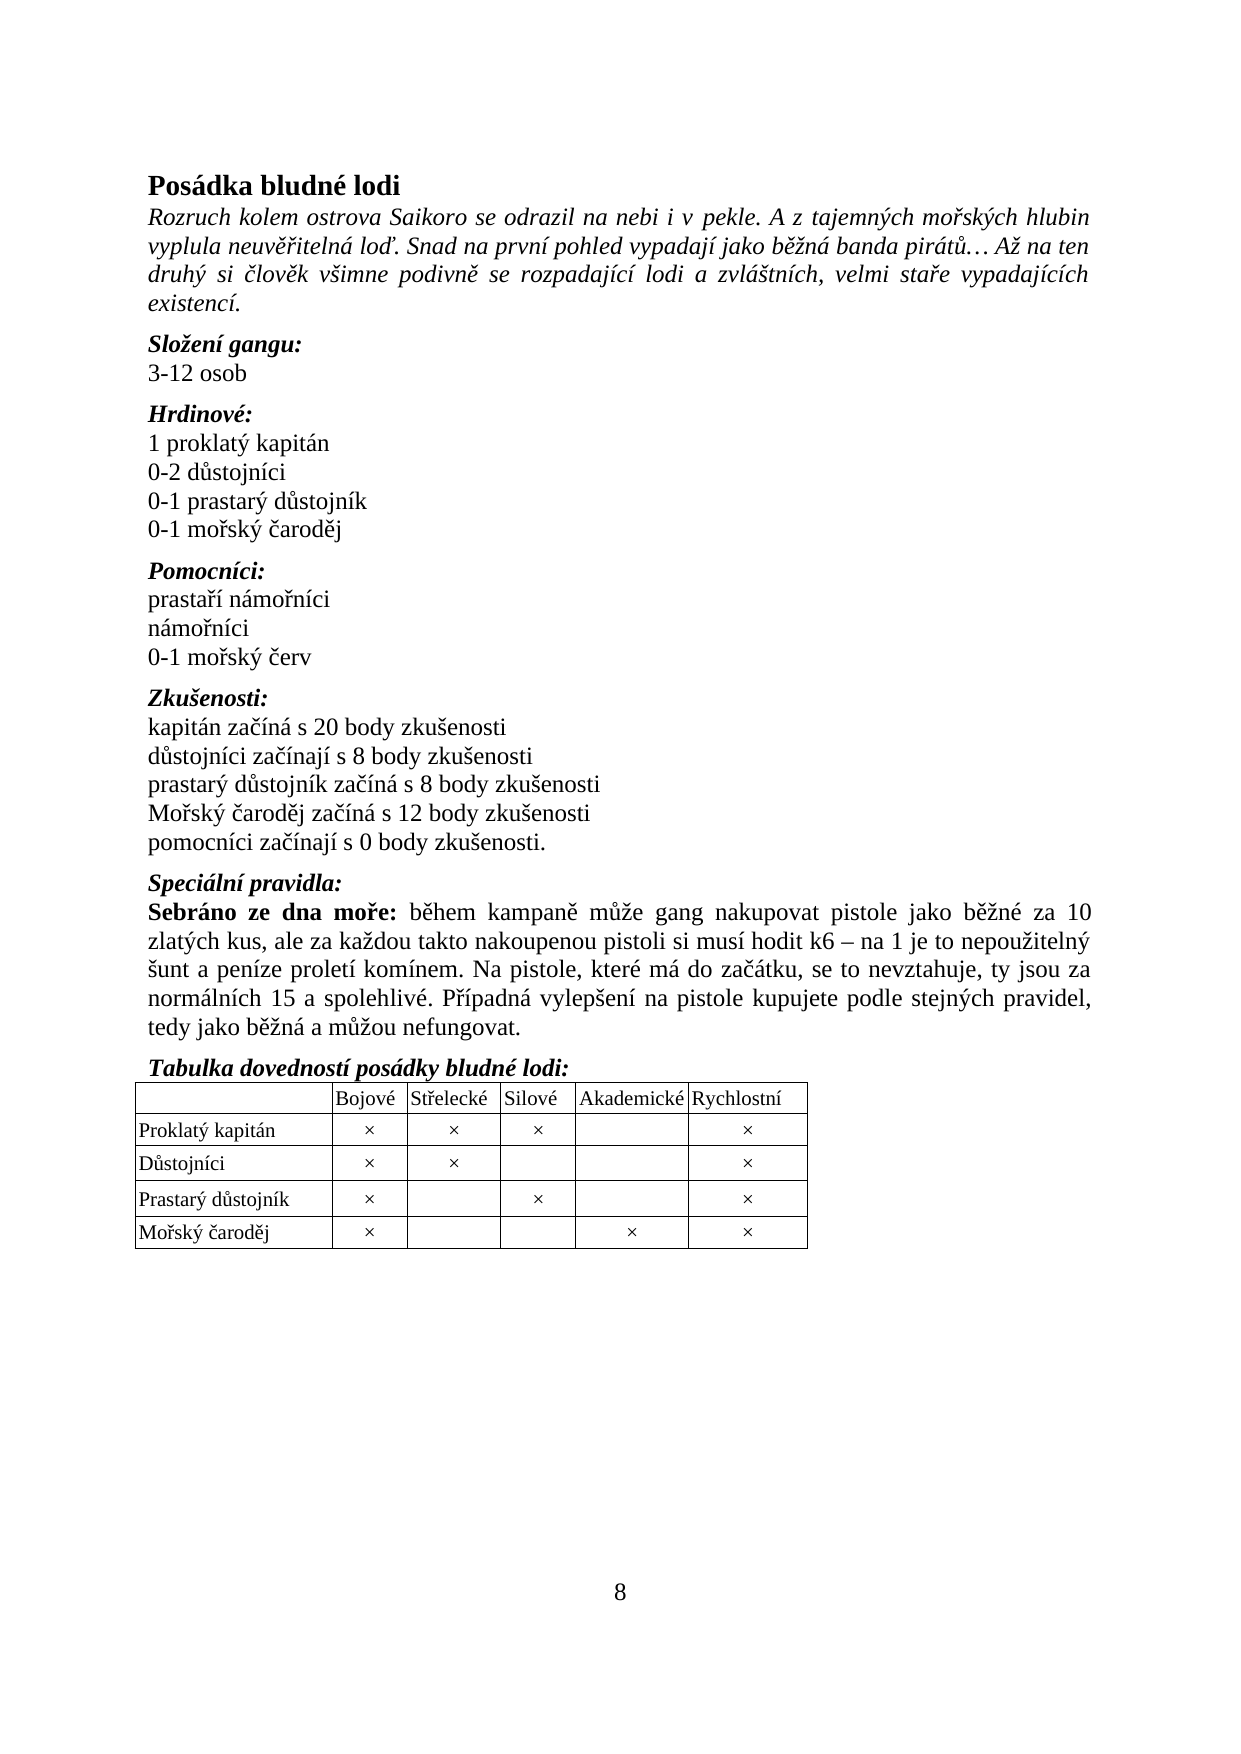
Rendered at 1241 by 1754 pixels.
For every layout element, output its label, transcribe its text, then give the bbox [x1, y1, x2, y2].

table_cell [576, 1146, 688, 1180]
subtitle Speciální pravidla: [148, 868, 1092, 897]
table_cell [408, 1181, 500, 1216]
table_cell [576, 1181, 688, 1216]
table_cell [501, 1146, 575, 1180]
table_cell × [333, 1181, 407, 1216]
text 0-2 důstojníci [148, 457, 1092, 486]
table_cell × [333, 1114, 407, 1145]
table_header Střelecké [408, 1083, 500, 1113]
table_cell × [689, 1146, 807, 1180]
text prastaří námořníci [148, 584, 1092, 613]
text 0-1 prastarý důstojník [148, 486, 1092, 514]
table_header [136, 1083, 332, 1113]
text Sebráno ze dna moře: během kampaně může gang nakupovat pistole jako běžné za 10 zlatých kus, ale za každou takto nakoupenou pistoli si musí hodit k6 – na 1 je to nepoužitelný šunt a peníze proletí komínem. Na pistole, které má do začátku, se to nevztahuje, ty jsou za normálních 15 a spolehlivé. Případná vylepšení na pistole kupujete podle stejných pravidel, tedy jako běžná a můžou nefungovat. [148, 897, 1092, 1041]
table_cell × [689, 1217, 807, 1247]
text 1 proklatý kapitán [148, 428, 1092, 457]
subtitle Složení gangu: [148, 329, 1092, 358]
table_cell × [408, 1114, 500, 1145]
table_header Bojové [333, 1083, 407, 1113]
table_cell [408, 1217, 500, 1247]
text 0-1 mořský čaroděj [148, 514, 1092, 543]
text kapitán začíná s 20 body zkušenosti [148, 712, 1092, 741]
table_cell × [501, 1181, 575, 1216]
table_header Akademické [576, 1083, 688, 1113]
text pomocníci začínají s 0 body zkušenosti. [148, 827, 1092, 856]
text 3-12 osob [148, 358, 1092, 387]
text Rozruch kolem ostrova Saikoro se odrazil na nebi i v pekle. A z tajemných mořských hlubin vyplula neuvěřitelná loď. Snad na první pohled vypadají jako běžná banda pirátů… Až na ten druhý si člověk všimne podivně se rozpadající lodi a zvláštních, velmi staře vypadajících existencí. [148, 202, 1092, 317]
table_cell Prastarý důstojník [136, 1181, 332, 1216]
table_cell [501, 1217, 575, 1247]
subtitle Tabulka dovedností posádky bludné lodi: [148, 1053, 1092, 1082]
subtitle Zkušenosti: [148, 683, 1092, 712]
table_cell Proklatý kapitán [136, 1114, 332, 1145]
table_header Rychlostní [689, 1083, 807, 1113]
subtitle Posádka bludné lodi [148, 168, 1092, 202]
text důstojníci začínají s 8 body zkušenosti [148, 741, 1092, 769]
table_header Silové [501, 1083, 575, 1113]
table_cell [576, 1114, 688, 1145]
text 0-1 mořský červ [148, 642, 1092, 671]
table_cell × [333, 1146, 407, 1180]
text námořníci [148, 613, 1092, 642]
subtitle Hrdinové: [148, 399, 1092, 428]
text prastarý důstojník začíná s 8 body zkušenosti [148, 769, 1092, 798]
subtitle Pomocníci: [148, 556, 1092, 584]
table_cell Důstojníci [136, 1146, 332, 1180]
table_cell Mořský čaroděj [136, 1217, 332, 1247]
table_cell × [501, 1114, 575, 1145]
text Mořský čaroděj začíná s 12 body zkušenosti [148, 798, 1092, 827]
table_cell × [333, 1217, 407, 1247]
table_cell × [689, 1114, 807, 1145]
table_cell × [576, 1217, 688, 1247]
table_cell × [689, 1181, 807, 1216]
table_cell × [408, 1146, 500, 1180]
